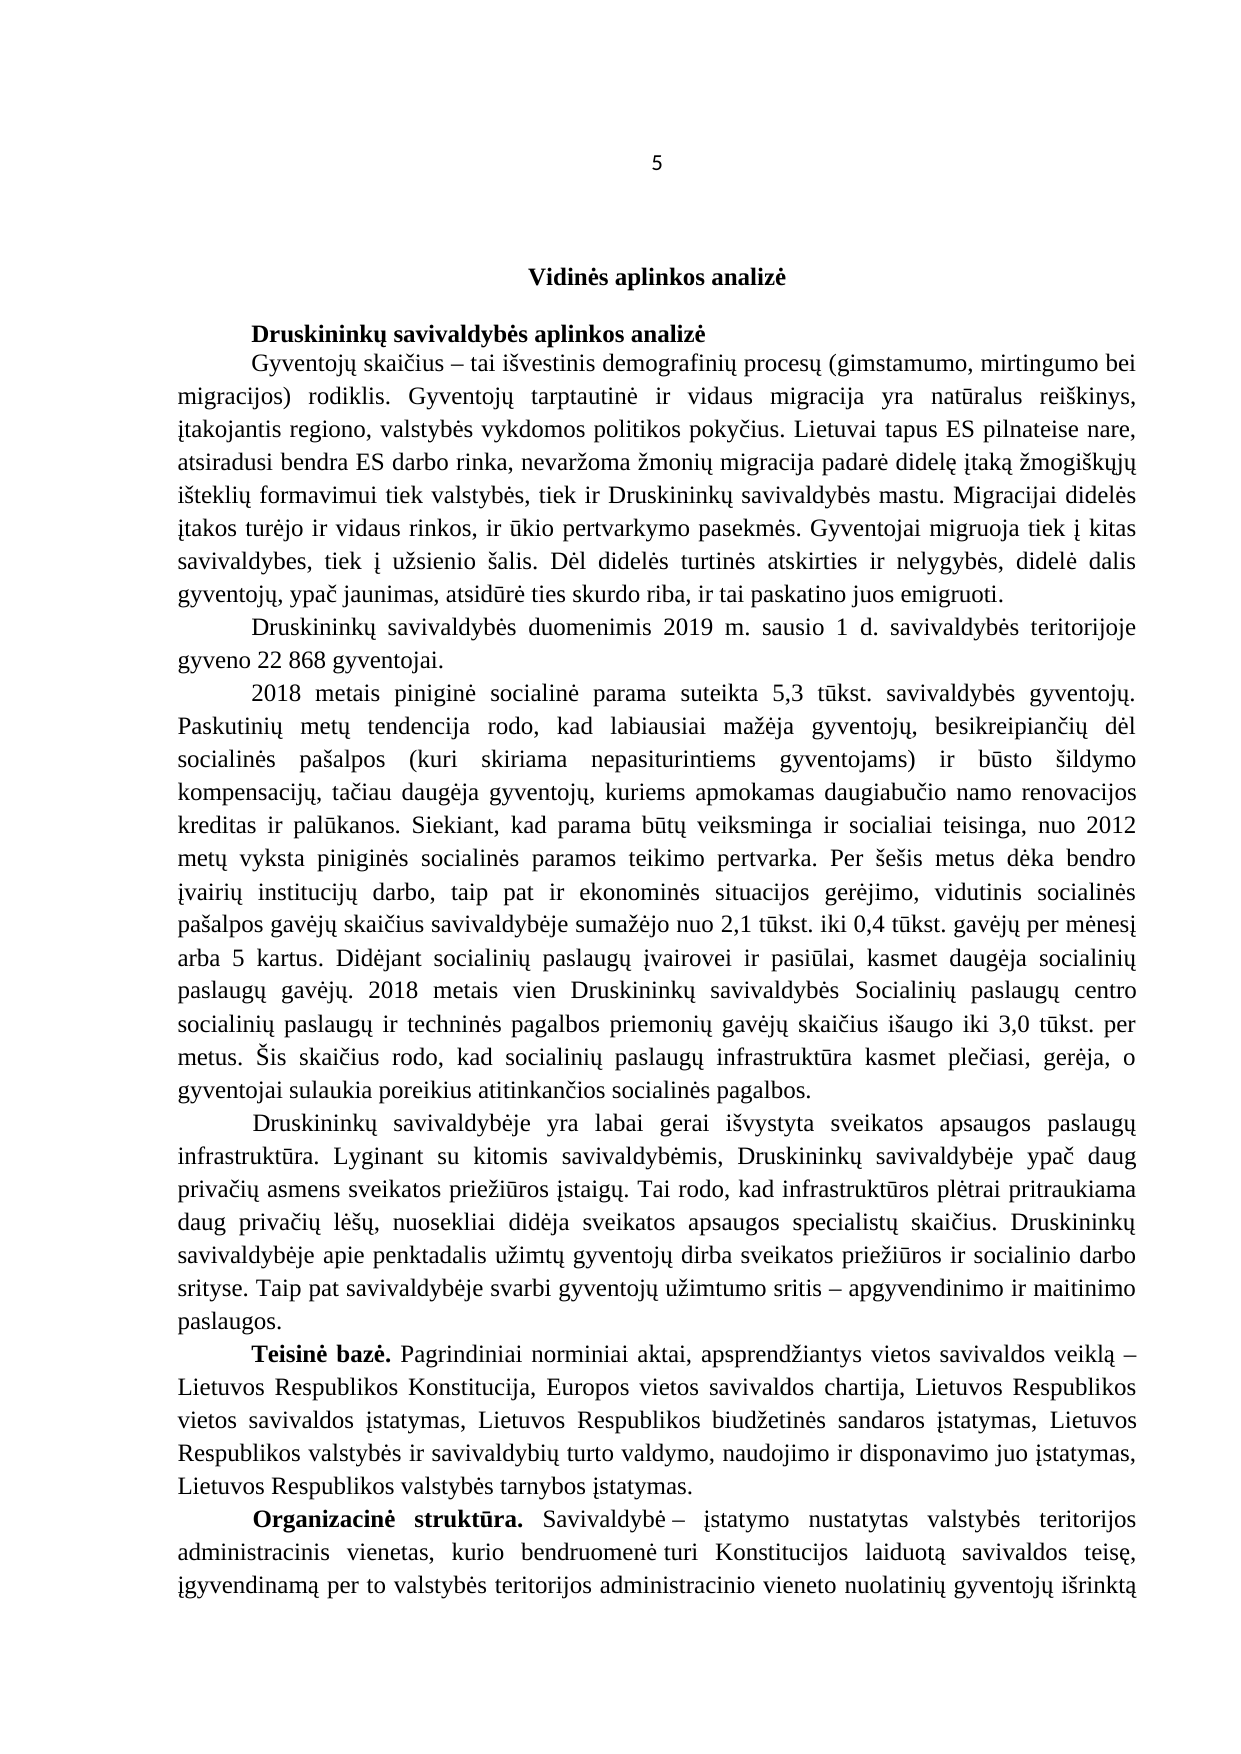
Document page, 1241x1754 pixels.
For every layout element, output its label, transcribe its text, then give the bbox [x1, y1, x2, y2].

text Organizacinė struktūra. Savivaldybė – įstatymo nustatytas valstybės teritorijos administracinis vienetas, kurio bendruomenė turi Konstitucijos laiduotą savivaldos teisę, įgyvendinamą per to valstybės teritorijos administracinio vieneto nuolatinių gyventojų išrinktą [177, 1504, 1137, 1599]
text Gyventojų skaičius – tai išvestinis demografinių procesų (gimstamumo, mirtingumo bei migracijos) rodiklis. Gyventojų tarptautinė ir vidaus migracija yra natūralus reiškinys, įtakojantis regiono, valstybės vykdomos politikos pokyčius. Lietuvai tapus ES pilnateise nare, atsiradusi bendra ES darbo rinka, nevaržoma žmonių migracija padarė didelę įtaką žmogiškųjų išteklių formavimui tiek valstybės, tiek ir Druskininkų savivaldybės mastu. Migracijai didelės įtakos turėjo ir vidaus rinkos, ir ūkio pertvarkymo pasekmės. Gyventojai migruoja tiek į kitas savivaldybes, tiek į užsienio šalis. Dėl didelės turtinės atskirties ir nelygybės, didelė dalis gyventojų, ypač jaunimas, atsidūrė ties skurdo riba, ir tai paskatino juos emigruoti. [177, 348, 1137, 608]
text Druskininkų savivaldybės aplinkos analizė [177, 319, 1137, 348]
text Druskininkų savivaldybės duomenimis 2019 m. sausio 1 d. savivaldybės teritorijoje gyveno 22 868 gyventojai. [177, 612, 1137, 674]
text Vidinės aplinkos analizė [177, 262, 1137, 291]
text Druskininkų savivaldybėje yra labai gerai išvystyta sveikatos apsaugos paslaugų infrastruktūra. Lyginant su kitomis savivaldybėmis, Druskininkų savivaldybėje ypač daug privačių asmens sveikatos priežiūros įstaigų. Tai rodo, kad infrastruktūros plėtrai pritraukiama daug privačių lėšų, nuosekliai didėja sveikatos apsaugos specialistų skaičius. Druskininkų savivaldybėje apie penktadalis užimtų gyventojų dirba sveikatos priežiūros ir socialinio darbo srityse. Taip pat savivaldybėje svarbi gyventojų užimtumo sritis – apgyvendinimo ir maitinimo paslaugos. [177, 1108, 1137, 1334]
text 2018 metais piniginė socialinė parama suteikta 5,3 tūkst. savivaldybės gyventojų. Paskutinių metų tendencija rodo, kad labiausiai mažėja gyventojų, besikreipiančių dėl socialinės pašalpos (kuri skiriama nepasiturintiems gyventojams) ir būsto šildymo kompensacijų, tačiau daugėja gyventojų, kuriems apmokamas daugiabučio namo renovacijos kreditas ir palūkanos. Siekiant, kad parama būtų veiksminga ir socialiai teisinga, nuo 2012 metų vyksta piniginės socialinės paramos teikimo pertvarka. Per šešis metus dėka bendro įvairių institucijų darbo, taip pat ir ekonominės situacijos gerėjimo, vidutinis socialinės pašalpos gavėjų skaičius savivaldybėje sumažėjo nuo 2,1 tūkst. iki 0,4 tūkst. gavėjų per mėnesį arba 5 kartus. Didėjant socialinių paslaugų įvairovei ir pasiūlai, kasmet daugėja socialinių paslaugų gavėjų. 2018 metais vien Druskininkų savivaldybės Socialinių paslaugų centro socialinių paslaugų ir techninės pagalbos priemonių gavėjų skaičius išaugo iki 3,0 tūkst. per metus. Šis skaičius rodo, kad socialinių paslaugų infrastruktūra kasmet plečiasi, gerėja, o gyventojai sulaukia poreikius atitinkančios socialinės pagalbos. [177, 678, 1137, 1103]
text Teisinė bazė. Pagrindiniai norminiai aktai, apsprendžiantys vietos savivaldos veiklą – Lietuvos Respublikos Konstitucija, Europos vietos savivaldos chartija, Lietuvos Respublikos vietos savivaldos įstatymas, Lietuvos Respublikos biudžetinės sandaros įstatymas, Lietuvos Respublikos valstybės ir savivaldybių turto valdymo, naudojimo ir disponavimo juo įstatymas, Lietuvos Respublikos valstybės tarnybos įstatymas. [177, 1339, 1137, 1500]
